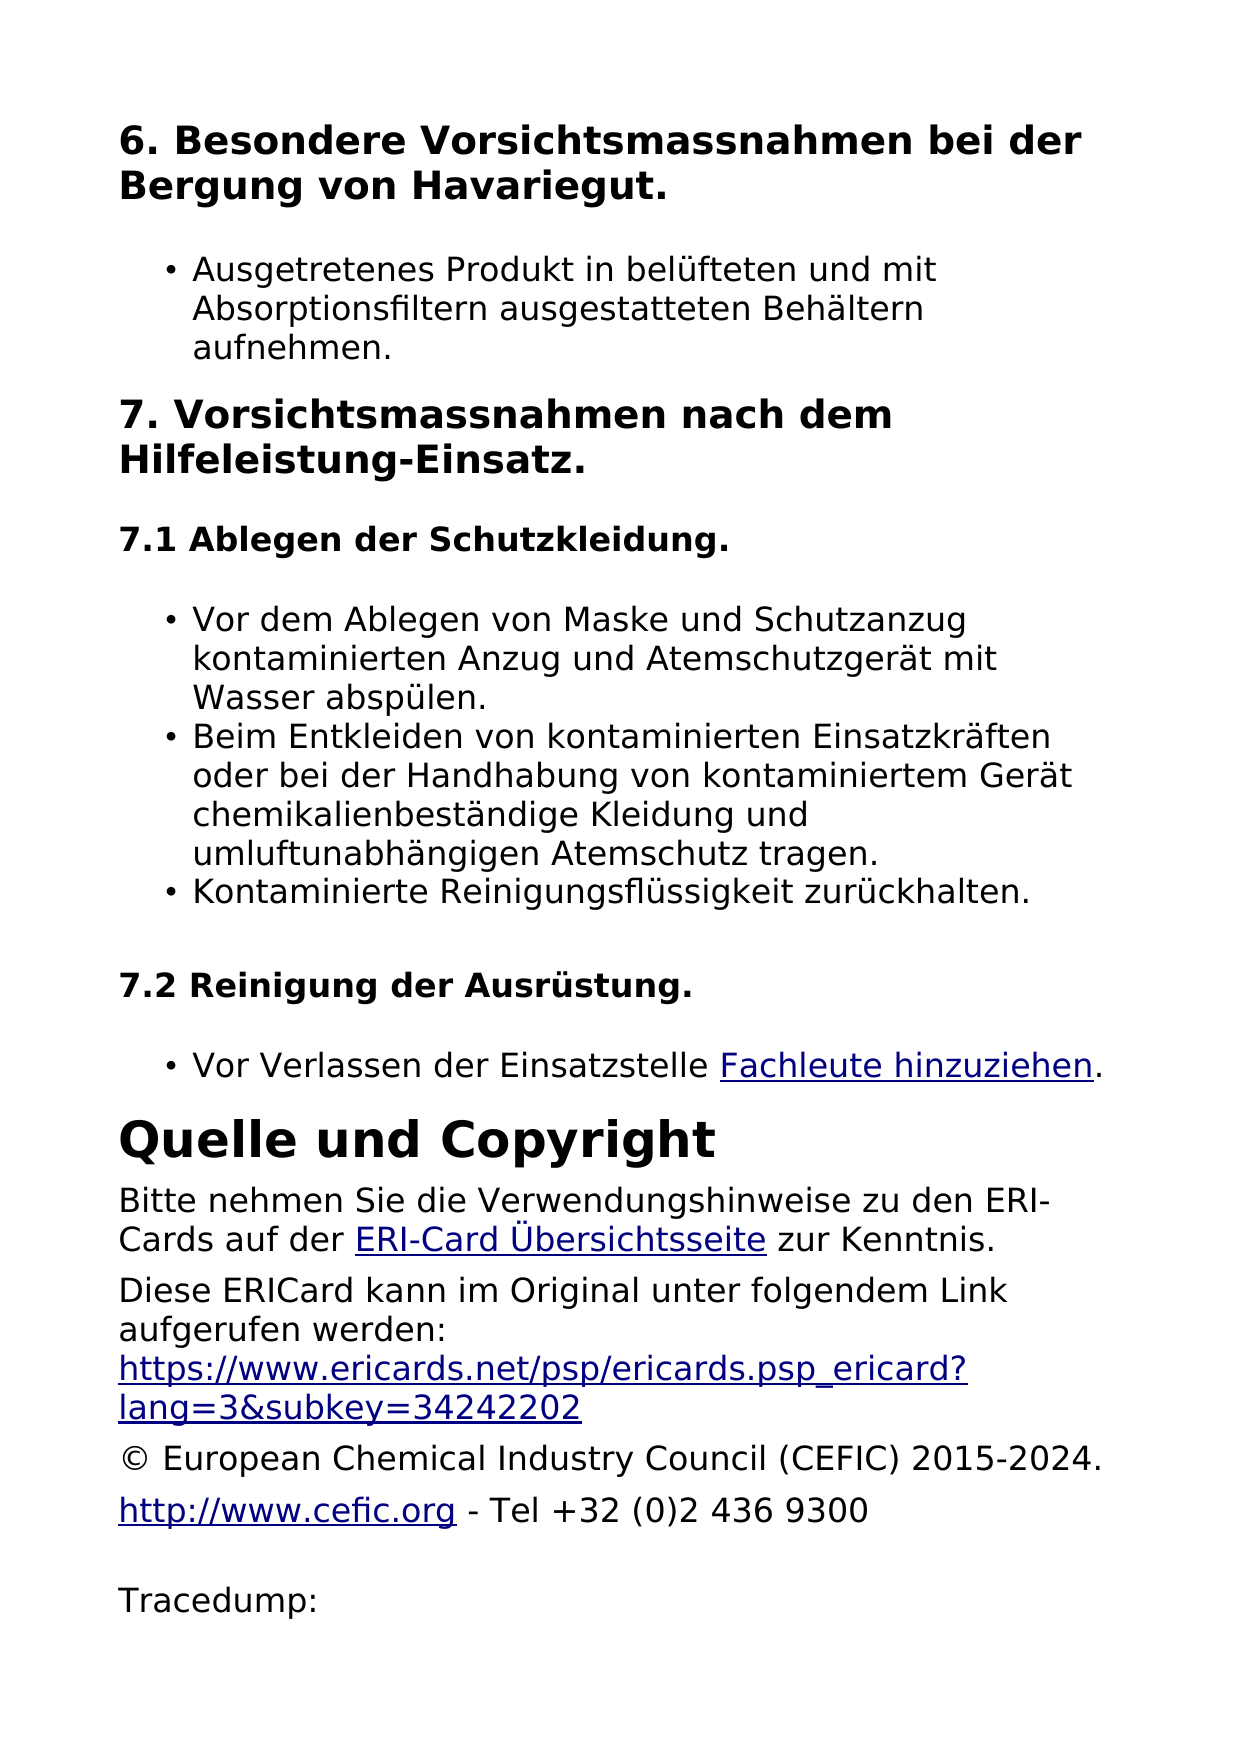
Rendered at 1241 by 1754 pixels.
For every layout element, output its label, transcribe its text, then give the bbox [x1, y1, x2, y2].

subtitle 6. Besondere Vorsichtsmassnahmen bei der Bergung von Havariegut. [118, 118, 1122, 208]
subtitle 7. Vorsichtsmassnahmen nach dem Hilfeleistung-Einsatz. [118, 392, 1122, 482]
list Kontaminierte Reinigungsflüssigkeit zurückhalten. [177, 873, 1122, 912]
text Diese ERICard kann im Original unter folgendem Link aufgerufen werden: https://www.ericards.net/psp/ericards.psp_ericard?lang=3&subkey=34242202 [118, 1272, 1122, 1427]
text © European Chemical Industry Council (CEFIC) 2015-2024. [118, 1440, 1122, 1478]
list Ausgetretenes Produkt in belüfteten und mit Absorptionsfiltern ausgestatteten Behältern aufnehmen. [177, 251, 1122, 367]
subtitle 7.1 Ablegen der Schutzkleidung. [118, 520, 1122, 559]
subtitle Quelle und Copyright [118, 1111, 1122, 1169]
list Vor Verlassen der Einsatzstelle Fachleute hinzuziehen. [177, 1047, 1122, 1086]
list Beim Entkleiden von kontaminierten Einsatzkräften oder bei der Handhabung von kontaminiertem Gerät chemikalienbeständige Kleidung und umluftunabhängigen Atemschutz tragen. [177, 717, 1122, 873]
text Bitte nehmen Sie die Verwendungshinweise zu den ERI-Cards auf der ERI-Card Übersichtsseite zur Kenntnis. [118, 1182, 1122, 1259]
text http://www.cefic.org - Tel +32 (0)2 436 9300 [118, 1491, 1122, 1530]
subtitle 7.2 Reinigung der Ausrüstung. [118, 966, 1122, 1005]
text Tracedump: [118, 1542, 1122, 1620]
list Vor dem Ablegen von Maske und Schutzanzug kontaminierten Anzug und Atemschutzgerät mit Wasser abspülen. [177, 601, 1122, 717]
